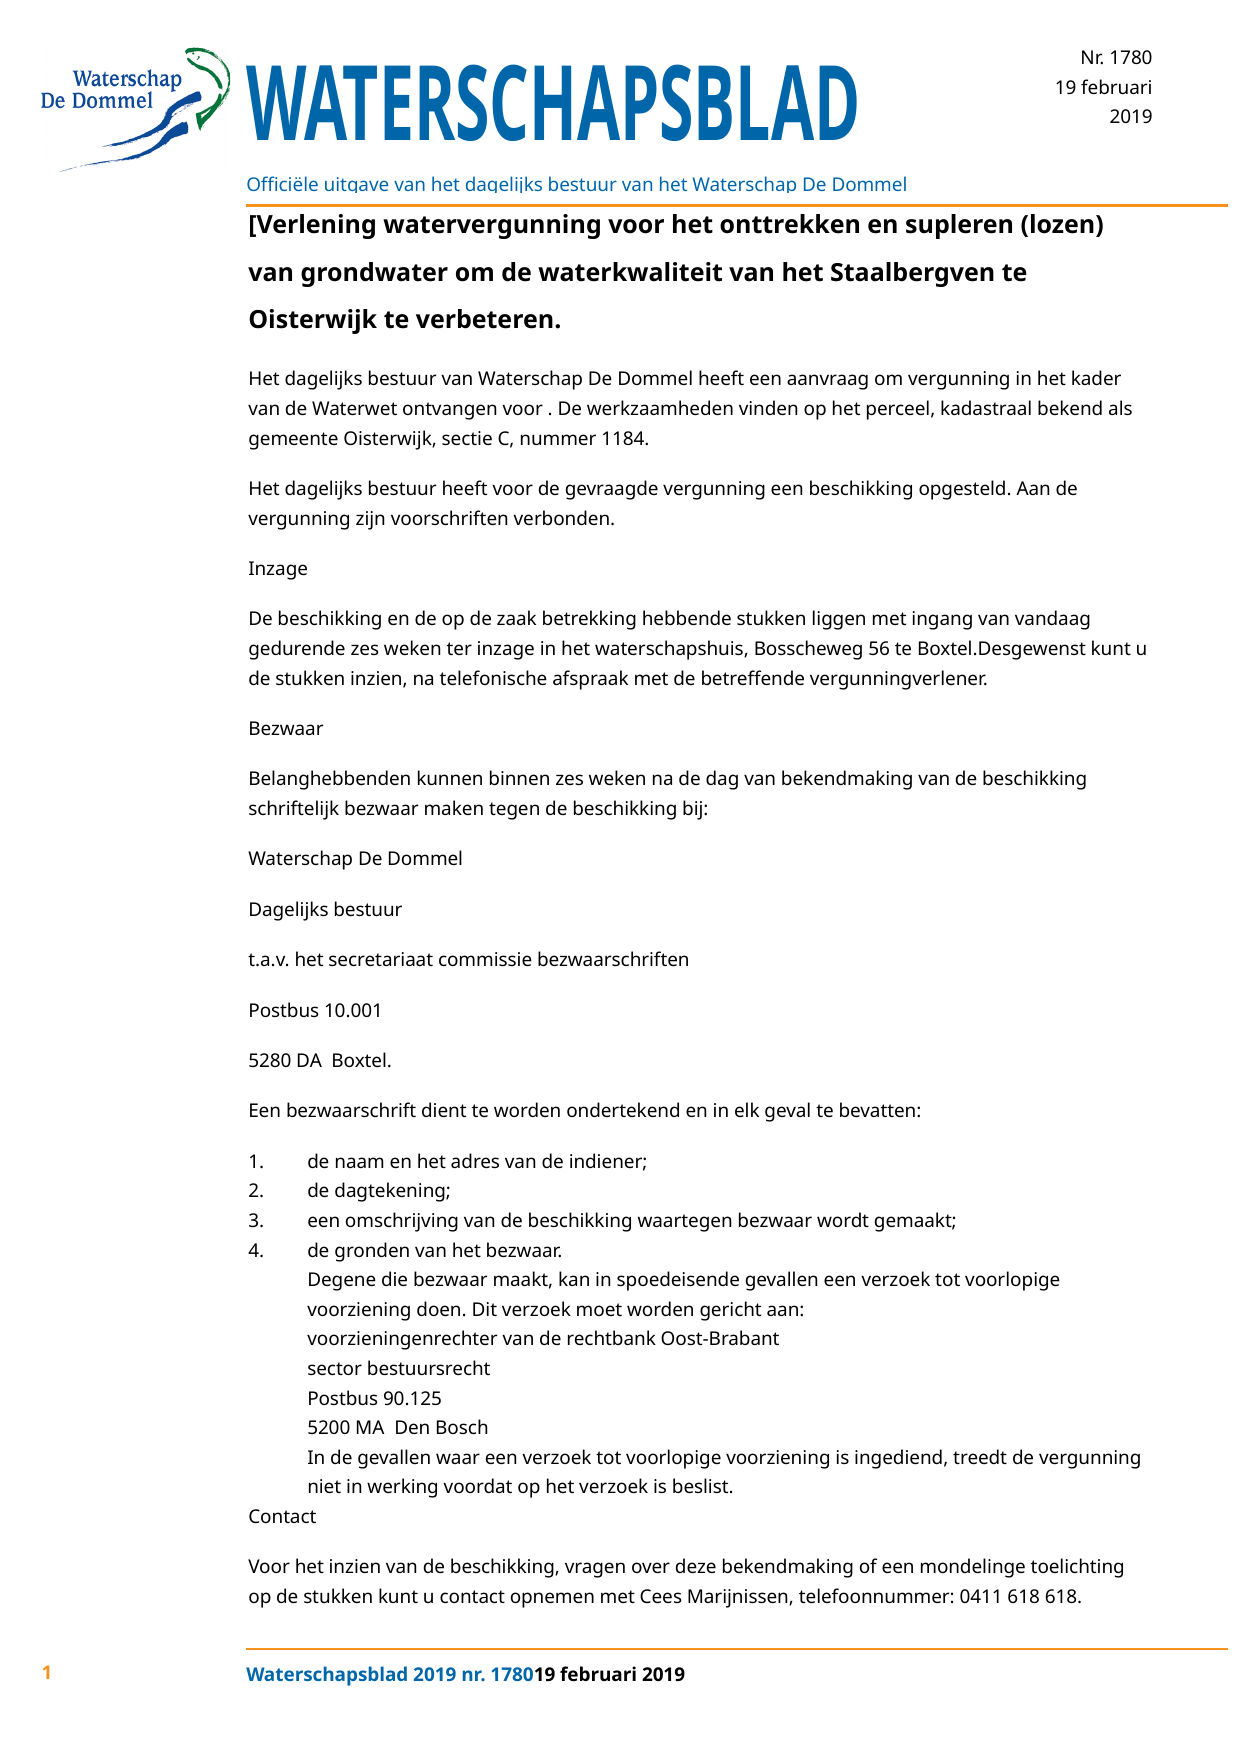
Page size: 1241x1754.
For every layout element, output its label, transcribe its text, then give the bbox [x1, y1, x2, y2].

list voorzieningenrechter van de rechtbank Oost-Brabant [248, 1326, 1152, 1351]
picture [41, 47, 231, 172]
text Voor het inzien van de beschikking, vragen over deze bekendmaking of een mondelinge toelichting op de stukken kunt u contact opnemen met Cees Marijnissen, telefoonnummer: 0411 618 618. [248, 1553, 1152, 1609]
list de dagtekening; [248, 1178, 1152, 1203]
text Belanghebbenden kunnen binnen zes weken na de dag van bekendmaking van de beschikking schriftelijk bezwaar maken tegen de beschikking bij: [248, 766, 1152, 821]
list In de gevallen waar een verzoek tot voorlopige voorziening is ingediend, treedt de vergunning niet in werking voordat op het verzoek is beslist. [248, 1444, 1152, 1499]
text [Verlening watervergunning voor het onttrekken en supleren (lozen) van grondwater om de waterkwaliteit van het Staalbergven te Oisterwijk te verbeteren. [248, 207, 1152, 336]
text Inzage [248, 555, 1152, 581]
text Het dagelijks bestuur van Waterschap De Dommel heeft een aanvraag om vergunning in het kader van de Waterwet ontvangen voor . De werkzaamheden vinden op het perceel, kadastraal bekend als gemeente Oisterwijk, sectie C, nummer 1184. [248, 366, 1152, 450]
list Degene die bezwaar maakt, kan in spoedeisende gevallen een verzoek tot voorlopige voorziening doen. Dit verzoek moet worden gericht aan: [248, 1266, 1152, 1322]
text 5280 DA Boxtel. [248, 1047, 1152, 1073]
text Bezwaar [248, 715, 1152, 741]
text t.a.v. het secretariaat commissie bezwaarschriften [248, 946, 1152, 972]
list de gronden van het bezwaar. [248, 1237, 1152, 1262]
list sector bestuursrecht [248, 1355, 1152, 1381]
text De beschikking en de op de zaak betrekking hebbende stukken liggen met ingang van vandaag gedurende zes weken ter inzage in het waterschapshuis, Bosscheweg 56 te Boxtel.Desgewenst kunt u de stukken inzien, na telefonische afspraak met de betreffende vergunningverlener. [248, 606, 1152, 690]
list de naam en het adres van de indiener; [248, 1148, 1152, 1174]
text Contact [248, 1503, 1152, 1529]
text Een bezwaarschrift dient te worden ondertekend en in elk geval te bevatten: [248, 1098, 1152, 1123]
list Postbus 90.125 [248, 1385, 1152, 1410]
list 5200 MA Den Bosch [248, 1414, 1152, 1440]
text Postbus 10.001 [248, 997, 1152, 1022]
text Het dagelijks bestuur heeft voor de gevraagde vergunning een beschikking opgesteld. Aan de vergunning zijn voorschriften verbonden. [248, 475, 1152, 530]
list een omschrijving van de beschikking waartegen bezwaar wordt gemaakt; [248, 1207, 1152, 1233]
text Dagelijks bestuur [248, 896, 1152, 922]
text Waterschap De Dommel [248, 846, 1152, 871]
